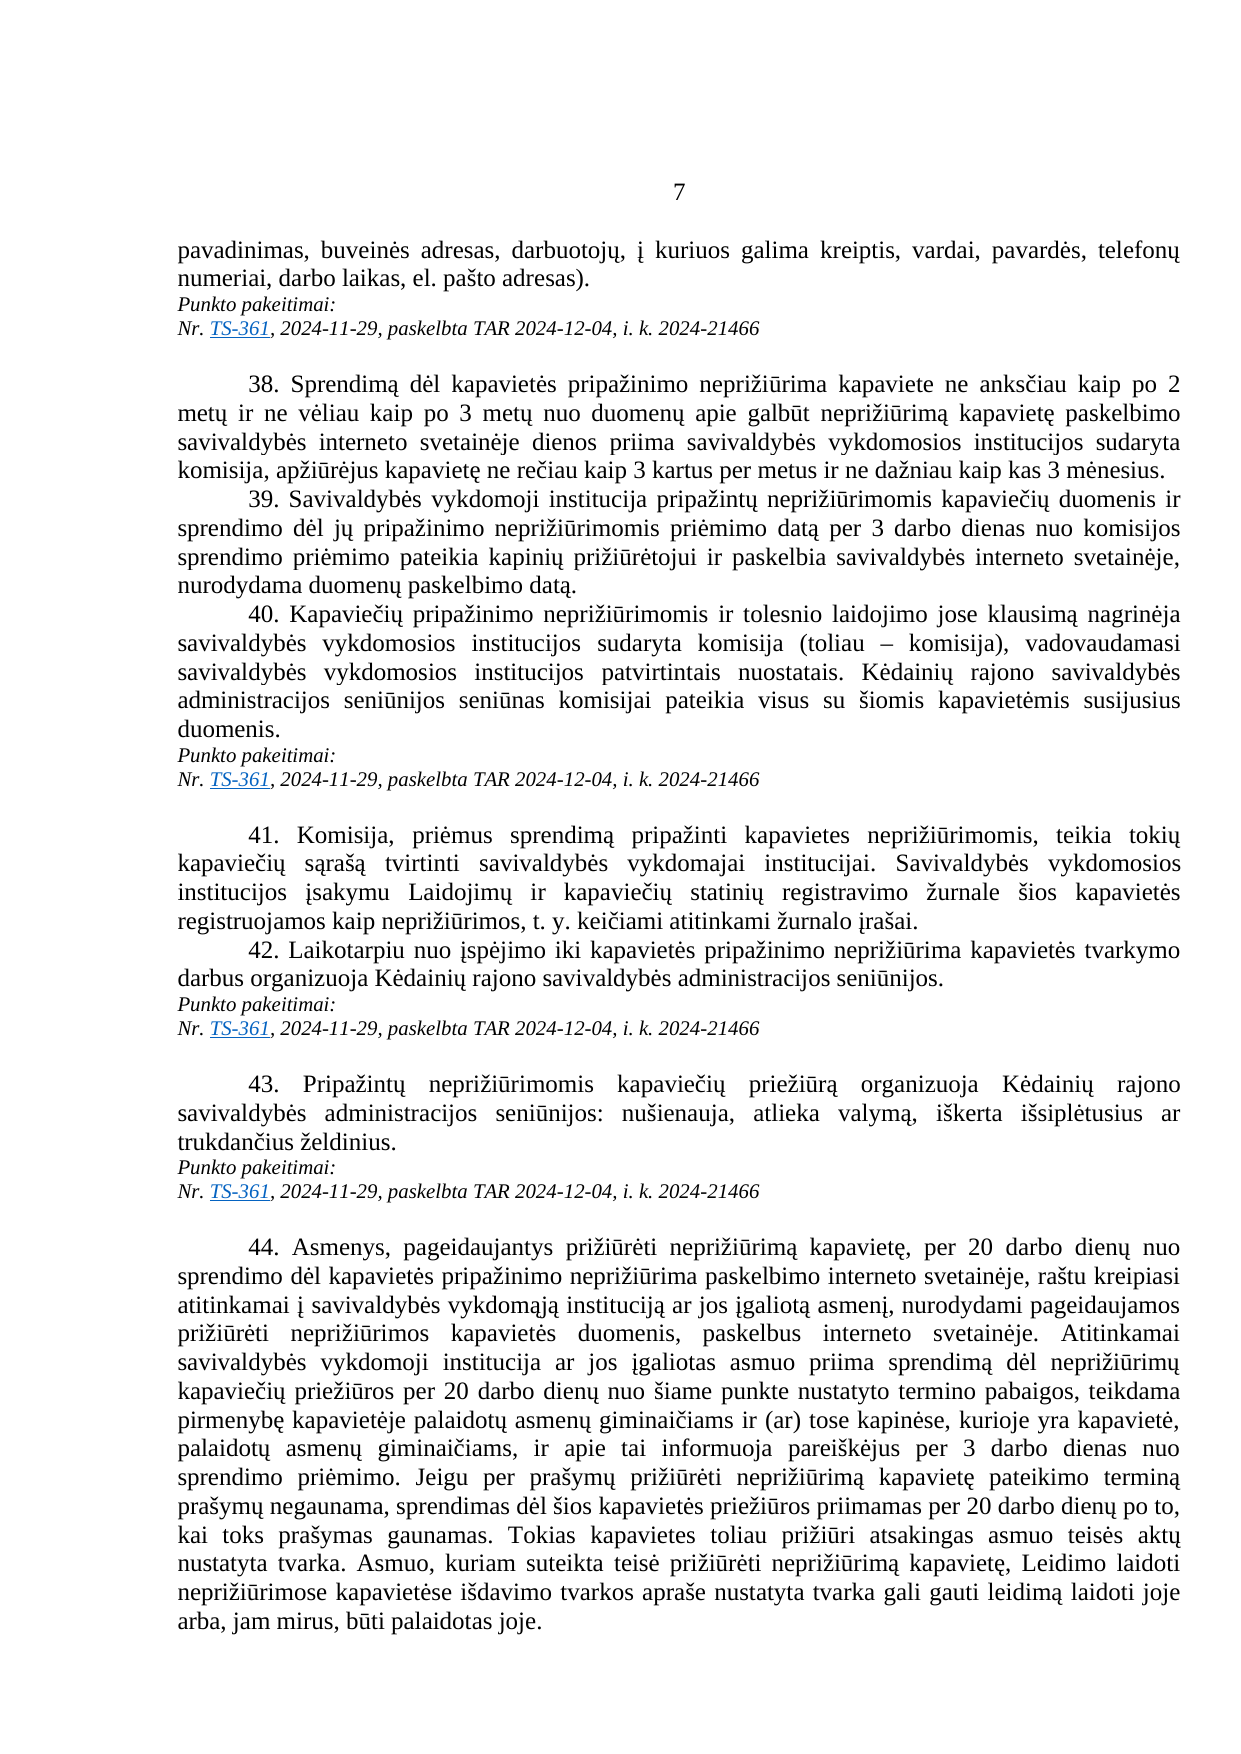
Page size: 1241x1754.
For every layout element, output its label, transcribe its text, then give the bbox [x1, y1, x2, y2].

text 41. Komisija, priėmus sprendimą pripažinti kapavietes neprižiūrimomis, teikia tokių kapaviečių sąrašą tvirtinti savivaldybės vykdomajai institucijai. Savivaldybės vykdomosios institucijos įsakymu Laidojimų ir kapaviečių statinių registravimo žurnale šios kapavietės registruojamos kaip neprižiūrimos, t. y. keičiami atitinkami žurnalo įrašai. [177, 820, 1181, 935]
text Nr. TS-361, 2024-11-29, paskelbta TAR 2024-12-04, i. k. 2024-21466 [177, 1179, 1181, 1203]
text Nr. TS-361, 2024-11-29, paskelbta TAR 2024-12-04, i. k. 2024-21466 [177, 1016, 1181, 1040]
text Punkto pakeitimai: [177, 743, 1181, 767]
text Punkto pakeitimai: [177, 1155, 1181, 1179]
text Nr. TS-361, 2024-11-29, paskelbta TAR 2024-12-04, i. k. 2024-21466 [177, 767, 1181, 791]
text 42. Laikotarpiu nuo įspėjimo iki kapavietės pripažinimo neprižiūrima kapavietės tvarkymo darbus organizuoja Kėdainių rajono savivaldybės administracijos seniūnijos. [177, 935, 1181, 992]
text 39. Savivaldybės vykdomoji institucija pripažintų neprižiūrimomis kapaviečių duomenis ir sprendimo dėl jų pripažinimo neprižiūrimomis priėmimo datą per 3 darbo dienas nuo komisijos sprendimo priėmimo pateikia kapinių prižiūrėtojui ir paskelbia savivaldybės interneto svetainėje, nurodydama duomenų paskelbimo datą. [177, 484, 1181, 599]
text Punkto pakeitimai: [177, 292, 1181, 316]
text 43. Pripažintų neprižiūrimomis kapaviečių priežiūrą organizuoja Kėdainių rajono savivaldybės administracijos seniūnijos: nušienauja, atlieka valymą, iškerta išsiplėtusius ar trukdančius želdinius. [177, 1069, 1181, 1155]
text pavadinimas, buveinės adresas, darbuotojų, į kuriuos galima kreiptis, vardai, pavardės, telefonų numeriai, darbo laikas, el. pašto adresas). [177, 235, 1181, 292]
text Nr. TS-361, 2024-11-29, paskelbta TAR 2024-12-04, i. k. 2024-21466 [177, 316, 1181, 340]
text 40. Kapaviečių pripažinimo neprižiūrimomis ir tolesnio laidojimo jose klausimą nagrinėja savivaldybės vykdomosios institucijos sudaryta komisija (toliau – komisija), vadovaudamasi savivaldybės vykdomosios institucijos patvirtintais nuostatais. Kėdainių rajono savivaldybės administracijos seniūnijos seniūnas komisijai pateikia visus su šiomis kapavietėmis susijusius duomenis. [177, 599, 1181, 743]
text Punkto pakeitimai: [177, 992, 1181, 1016]
text 44. Asmenys, pageidaujantys prižiūrėti neprižiūrimą kapavietę, per 20 darbo dienų nuo sprendimo dėl kapavietės pripažinimo neprižiūrima paskelbimo interneto svetainėje, raštu kreipiasi atitinkamai į savivaldybės vykdomąją instituciją ar jos įgaliotą asmenį, nurodydami pageidaujamos prižiūrėti neprižiūrimos kapavietės duomenis, paskelbus interneto svetainėje. Atitinkamai savivaldybės vykdomoji institucija ar jos įgaliotas asmuo priima sprendimą dėl neprižiūrimų kapaviečių priežiūros per 20 darbo dienų nuo šiame punkte nustatyto termino pabaigos, teikdama pirmenybę kapavietėje palaidotų asmenų giminaičiams ir (ar) tose kapinėse, kurioje yra kapavietė, palaidotų asmenų giminaičiams, ir apie tai informuoja pareiškėjus per 3 darbo dienas nuo sprendimo priėmimo. Jeigu per prašymų prižiūrėti neprižiūrimą kapavietę pateikimo terminą prašymų negaunama, sprendimas dėl šios kapavietės priežiūros priimamas per 20 darbo dienų po to, kai toks prašymas gaunamas. Tokias kapavietes toliau prižiūri atsakingas asmuo teisės aktų nustatyta tvarka. Asmuo, kuriam suteikta teisė prižiūrėti neprižiūrimą kapavietę, Leidimo laidoti neprižiūrimose kapavietėse išdavimo tvarkos apraše nustatyta tvarka gali gauti leidimą laidoti joje arba, jam mirus, būti palaidotas joje. [177, 1232, 1181, 1635]
text 38. Sprendimą dėl kapavietės pripažinimo neprižiūrima kapaviete ne anksčiau kaip po 2 metų ir ne vėliau kaip po 3 metų nuo duomenų apie galbūt neprižiūrimą kapavietę paskelbimo savivaldybės interneto svetainėje dienos priima savivaldybės vykdomosios institucijos sudaryta komisija, apžiūrėjus kapavietę ne rečiau kaip 3 kartus per metus ir ne dažniau kaip kas 3 mėnesius. [177, 369, 1181, 484]
